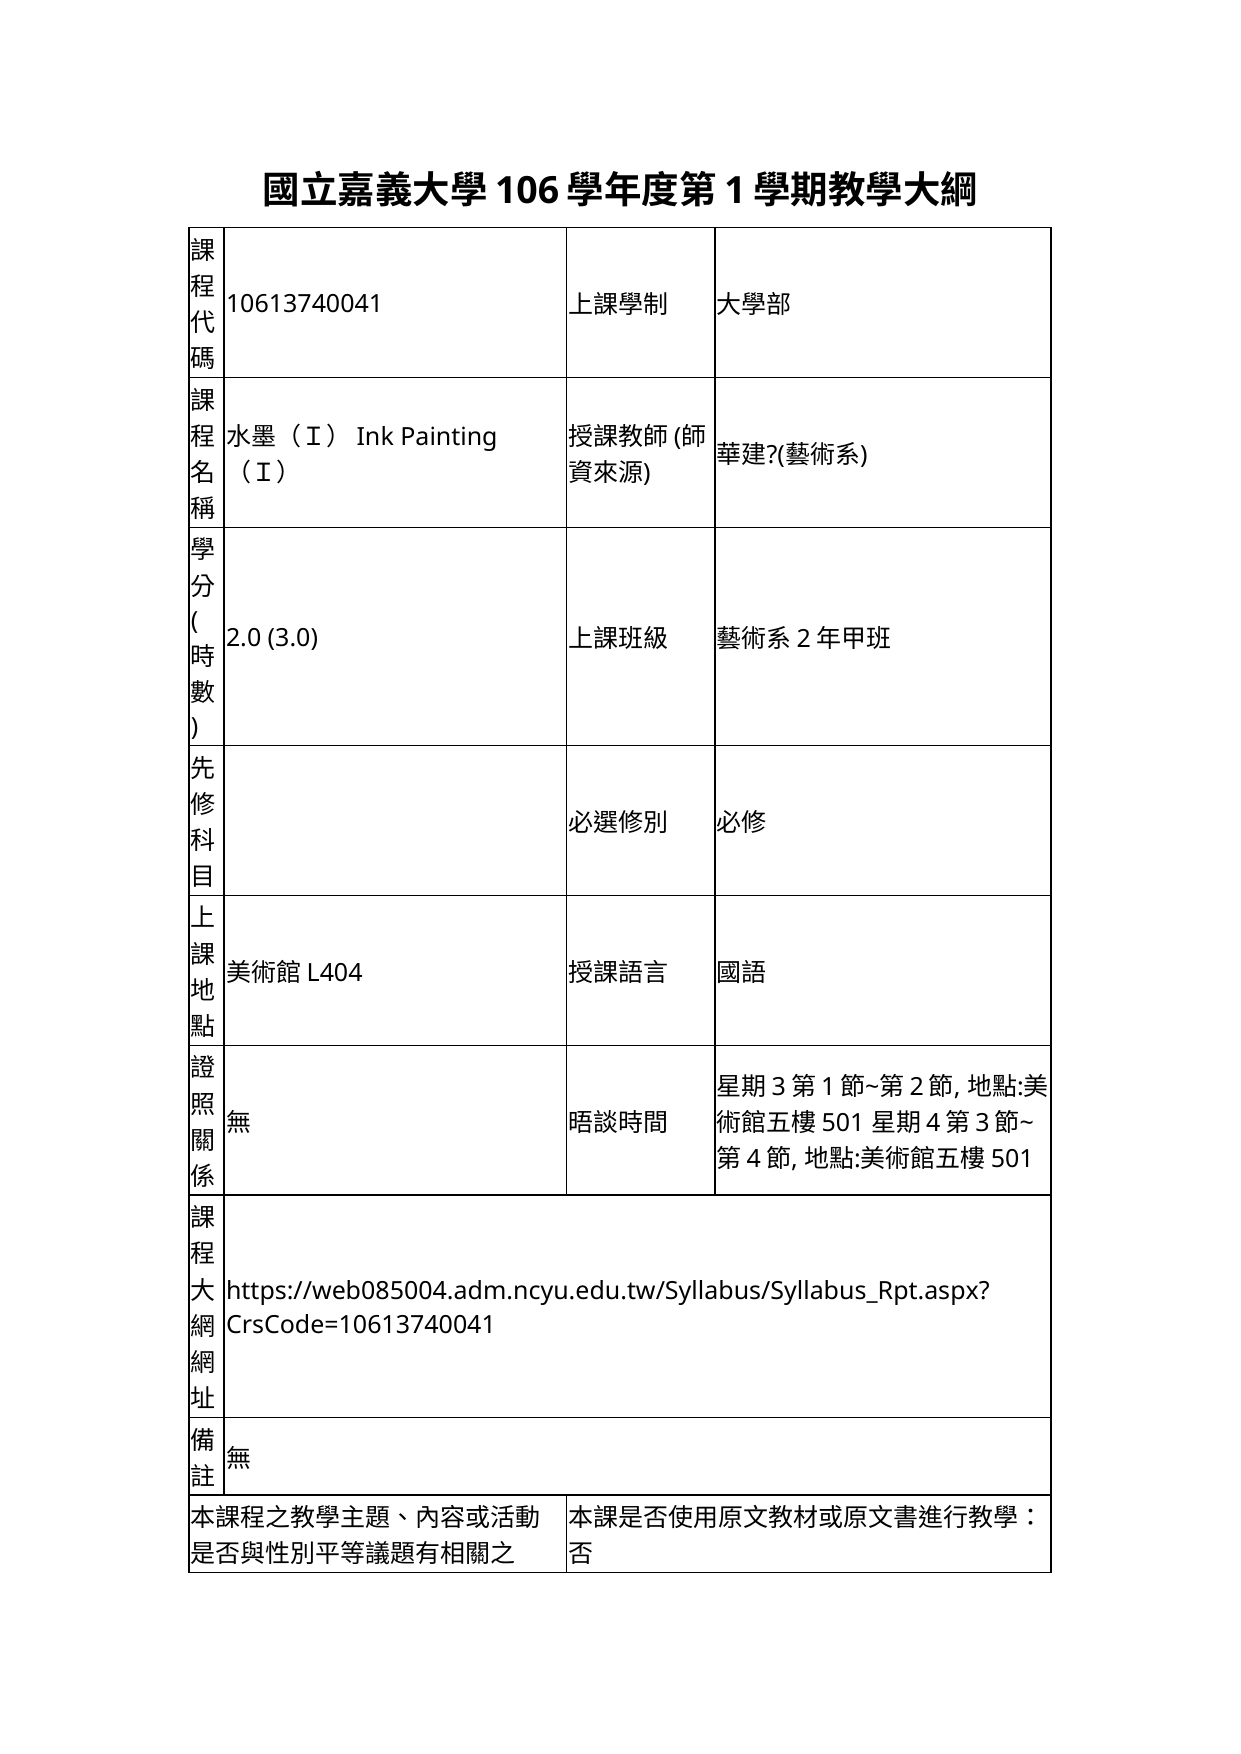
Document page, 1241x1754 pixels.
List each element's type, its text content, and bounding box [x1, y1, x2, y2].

table_cell 晤談時間 [567, 1046, 714, 1194]
table_cell 水墨（Ｉ） Ink Painting（Ｉ） [225, 378, 566, 527]
table_cell 授課教師 (師資來源) [567, 378, 714, 527]
table_cell 學分(時數) [190, 528, 223, 745]
table_cell 授課語言 [567, 896, 714, 1044]
table_header 10613740041 [225, 228, 566, 377]
table_cell https://web085004.adm.ncyu.edu.tw/Syllabus/Syllabus_Rpt.aspx?CrsCode=10613740041 [225, 1196, 1050, 1417]
table_cell 先修科目 [190, 746, 223, 894]
table_cell 必選修別 [567, 746, 714, 894]
table_cell 藝術系2年甲班 [716, 528, 1050, 745]
table_cell 上課班級 [567, 528, 714, 745]
table_cell 課程大網網址 [190, 1196, 223, 1417]
table_cell 本課是否使用原文教材或原文書進行教學：否 [567, 1496, 1050, 1572]
table_cell 國語 [716, 896, 1050, 1044]
table_cell [225, 746, 566, 894]
table_header 課程代碼 [190, 228, 223, 377]
table_cell 無 [225, 1418, 1050, 1494]
table_cell 備 註 [190, 1418, 223, 1494]
table_cell 2.0 (3.0) [225, 528, 566, 745]
table_cell 必修 [716, 746, 1050, 894]
table_header 大學部 [716, 228, 1050, 377]
table_cell 上課地點 [190, 896, 223, 1044]
table_header 上課學制 [567, 228, 714, 377]
table_cell 無 [225, 1046, 566, 1194]
table_cell 美術館 L404 [225, 896, 566, 1044]
table_cell 本課程之教學主題、內容或活動是否與性別平等議題有相關之 [190, 1496, 566, 1572]
table_cell 課程名稱 [190, 378, 223, 527]
table_cell 證照關係 [190, 1046, 223, 1194]
table_cell 星期3第1節~第2節, 地點:美術館五樓501 星期4第3節~第4節, 地點:美術館五樓501 [716, 1046, 1050, 1194]
subtitle 國立嘉義大學106學年度第1學期教學大綱 [187, 160, 1053, 215]
table_cell 華建?(藝術系) [716, 378, 1050, 527]
